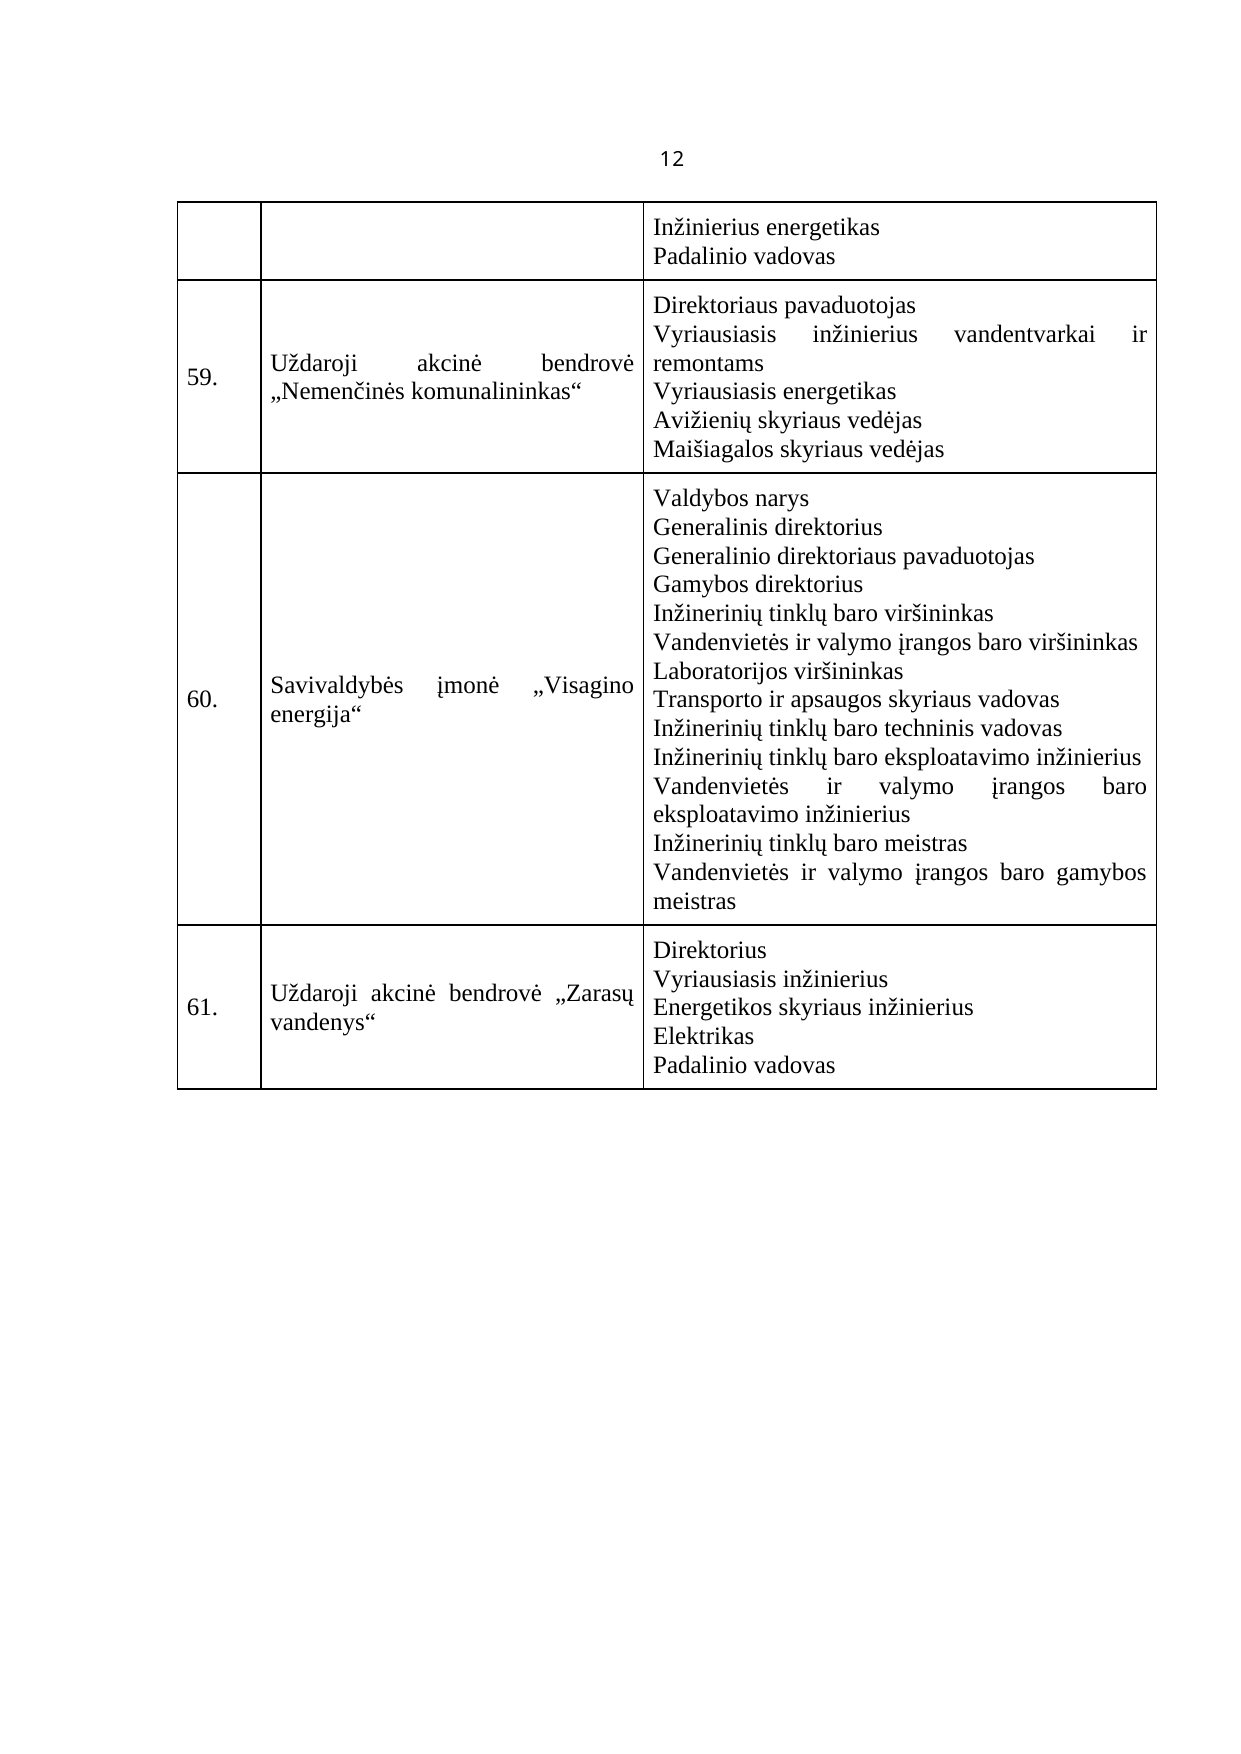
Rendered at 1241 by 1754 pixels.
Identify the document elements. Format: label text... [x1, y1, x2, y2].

table_cell 59. [178, 281, 260, 472]
table_cell Uždaroji akcinė bendrovė „Zarasų vandenys“ [262, 926, 643, 1088]
table_cell Uždaroji akcinė bendrovė „Nemenčinės komunalininkas“ [262, 281, 643, 472]
table_cell Savivaldybės įmonė „Visagino energija“ [262, 474, 643, 924]
table_cell [262, 203, 643, 279]
table_cell [178, 203, 260, 279]
table_cell Valdybos narys Generalinis direktorius Generalinio direktoriaus pavaduotojas Gamybos direktorius Inžinerinių tinklų baro viršininkas Vandenvietės ir valymo įrangos baro viršininkas Laboratorijos viršininkas Transporto ir apsaugos skyriaus vadovas Inžinerinių tinklų baro techninis vadovas Inžinerinių tinklų baro eksploatavimo inžinierius Vandenvietės ir valymo įrangos baro eksploatavimo inžinierius Inžinerinių tinklų baro meistras Vandenvietės ir valymo įrangos baro gamybos meistras [644, 474, 1156, 924]
table_cell Direktorius Vyriausiasis inžinierius Energetikos skyriaus inžinierius Elektrikas Padalinio vadovas [644, 926, 1156, 1088]
table_cell 61. [178, 926, 260, 1088]
table_cell Inžinierius energetikas Padalinio vadovas [644, 203, 1156, 279]
table_cell 60. [178, 474, 260, 924]
table_cell Direktoriaus pavaduotojas Vyriausiasis inžinierius vandentvarkai ir remontams Vyriausiasis energetikas Avižienių skyriaus vedėjas Maišiagalos skyriaus vedėjas [644, 281, 1156, 472]
